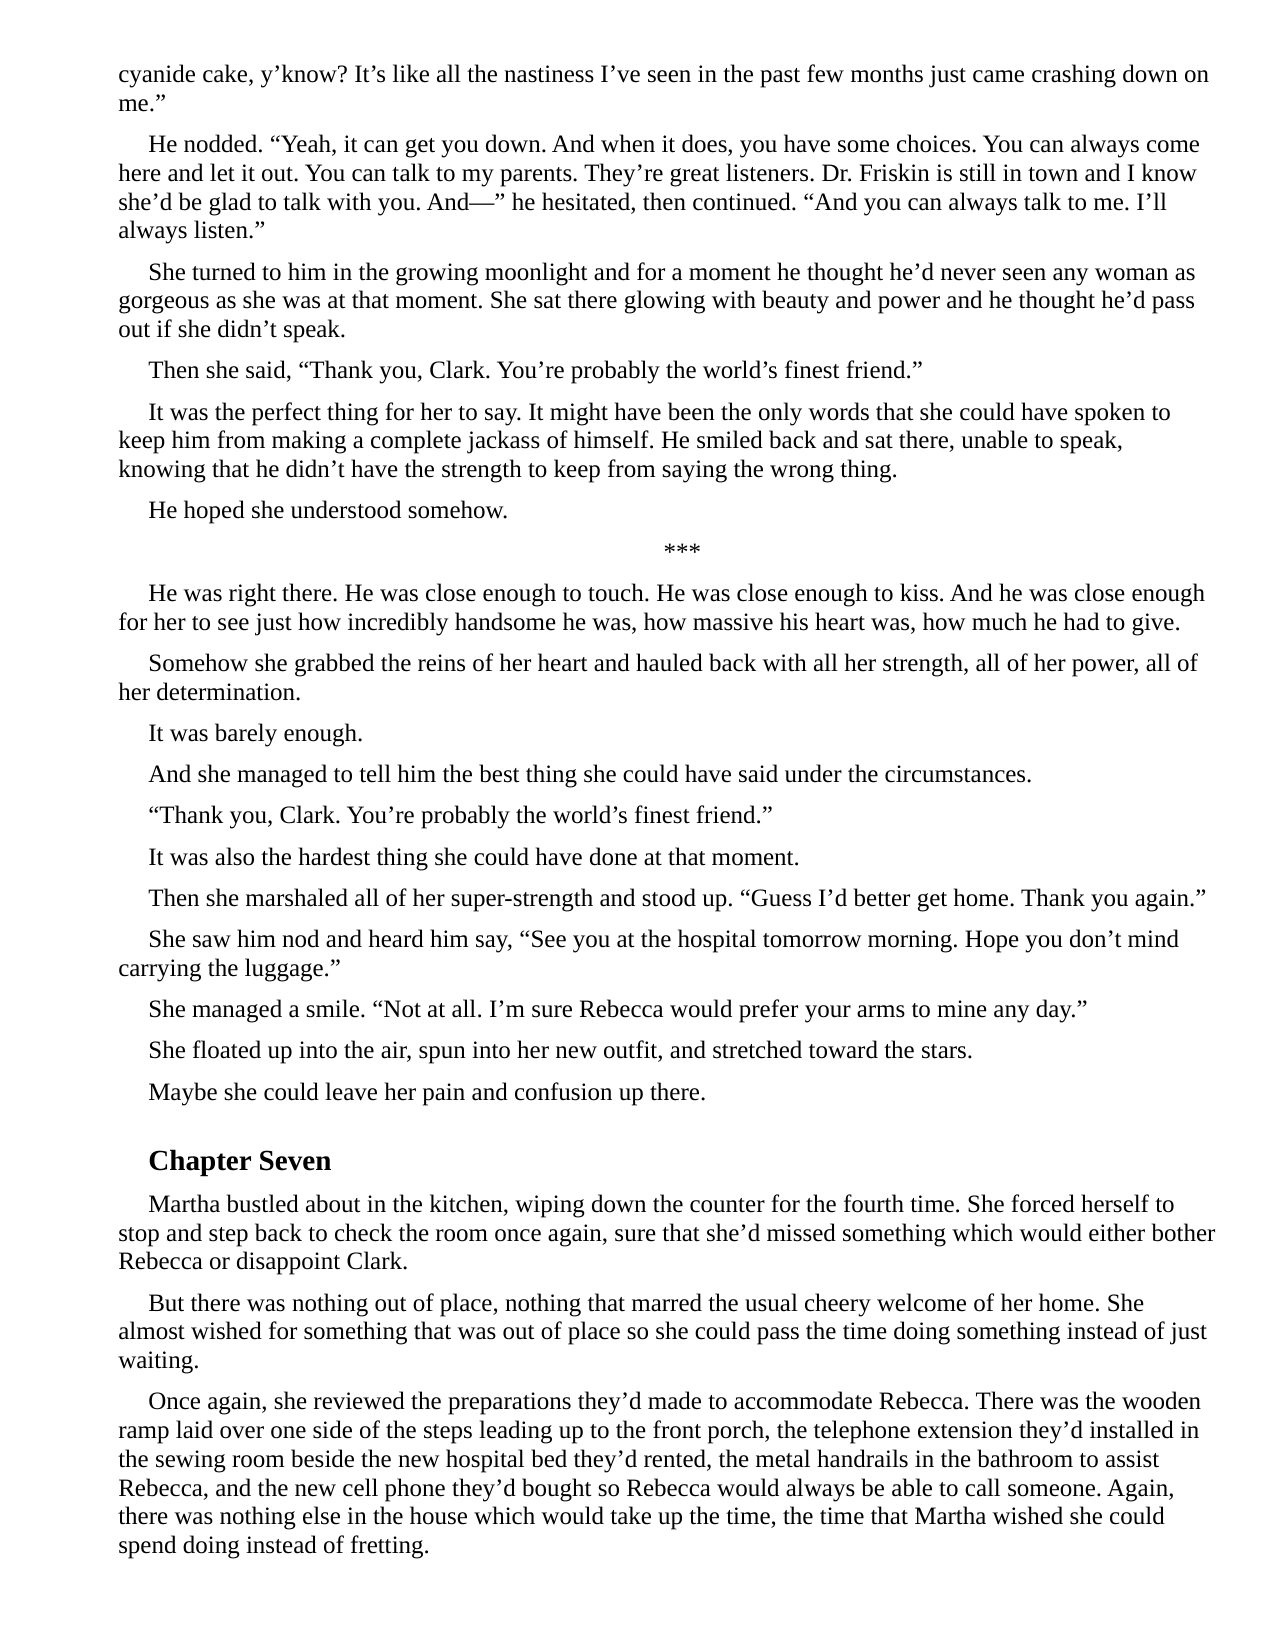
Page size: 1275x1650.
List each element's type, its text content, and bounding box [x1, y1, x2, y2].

text Then she said, “Thank you, Clark. You’re probably the world’s finest friend.” [118, 355, 1216, 384]
subtitle Chapter Seven [118, 1143, 1216, 1176]
text She managed a smile. “Not at all. I’m sure Rebecca would prefer your arms to mine any day.” [118, 994, 1216, 1023]
text She floated up into the air, spun into her new outfit, and stretched toward the stars. [118, 1035, 1216, 1064]
text She saw him nod and heard him say, “See you at the hospital tomorrow morning. Hope you don’t mind carrying the luggage.” [118, 924, 1216, 982]
text And she managed to tell him the best thing she could have said under the circumstances. [118, 759, 1216, 788]
text cyanide cake, y’know? It’s like all the nastiness I’ve seen in the past few months just came crashing down on me.” [118, 59, 1216, 117]
text She turned to him in the growing moonlight and for a moment he thought he’d never seen any woman as gorgeous as she was at that moment. She sat there glowing with beauty and power and he thought he’d pass out if she didn’t speak. [118, 257, 1216, 343]
text He was right there. He was close enough to touch. He was close enough to kiss. And he was close enough for her to see just how incredibly handsome he was, how massive his heart was, how much he had to give. [118, 578, 1216, 635]
text Then she marshaled all of her super-strength and stood up. “Guess I’d better get home. Thank you again.” [118, 883, 1216, 912]
text Martha bustled about in the kitchen, wiping down the counter for the fourth time. She forced herself to stop and step back to check the room once again, sure that she’d missed something which would either bother Rebecca or disappoint Clark. [118, 1189, 1216, 1275]
text It was barely enough. [118, 718, 1216, 747]
text It was the perfect thing for her to say. It might have been the only words that she could have spoken to keep him from making a complete jackass of himself. He smiled back and sat there, unable to speak, knowing that he didn’t have the strength to keep from saying the wrong thing. [118, 397, 1216, 483]
text Maybe she could leave her pain and confusion up there. [118, 1077, 1216, 1105]
text It was also the hardest thing she could have done at that moment. [118, 842, 1216, 870]
text *** [118, 537, 1216, 565]
text Once again, she reviewed the preparations they’d made to accommodate Rebecca. There was the wooden ramp laid over one side of the steps leading up to the front porch, the telephone extension they’d installed in the sewing room beside the new hospital bed they’d rented, the metal handrails in the bathroom to assist Rebecca, and the new cell phone they’d bought so Rebecca would always be able to call someone. Again, there was nothing else in the house which would take up the time, the time that Martha wished she could spend doing instead of fretting. [118, 1386, 1216, 1559]
text “Thank you, Clark. You’re probably the world’s finest friend.” [118, 800, 1216, 829]
text But there was nothing out of place, nothing that marred the usual cheery welcome of her home. She almost wished for something that was out of place so she could pass the time doing something instead of just waiting. [118, 1288, 1216, 1374]
text He hoped she understood somehow. [118, 495, 1216, 524]
text Somehow she grabbed the reins of her heart and hauled back with all her strength, all of her power, all of her determination. [118, 648, 1216, 705]
text He nodded. “Yeah, it can get you down. And when it does, you have some choices. You can always come here and let it out. You can talk to my parents. They’re great listeners. Dr. Friskin is still in town and I know she’d be glad to talk with you. And—” he hesitated, then continued. “And you can always talk to me. I’ll always listen.” [118, 129, 1216, 244]
